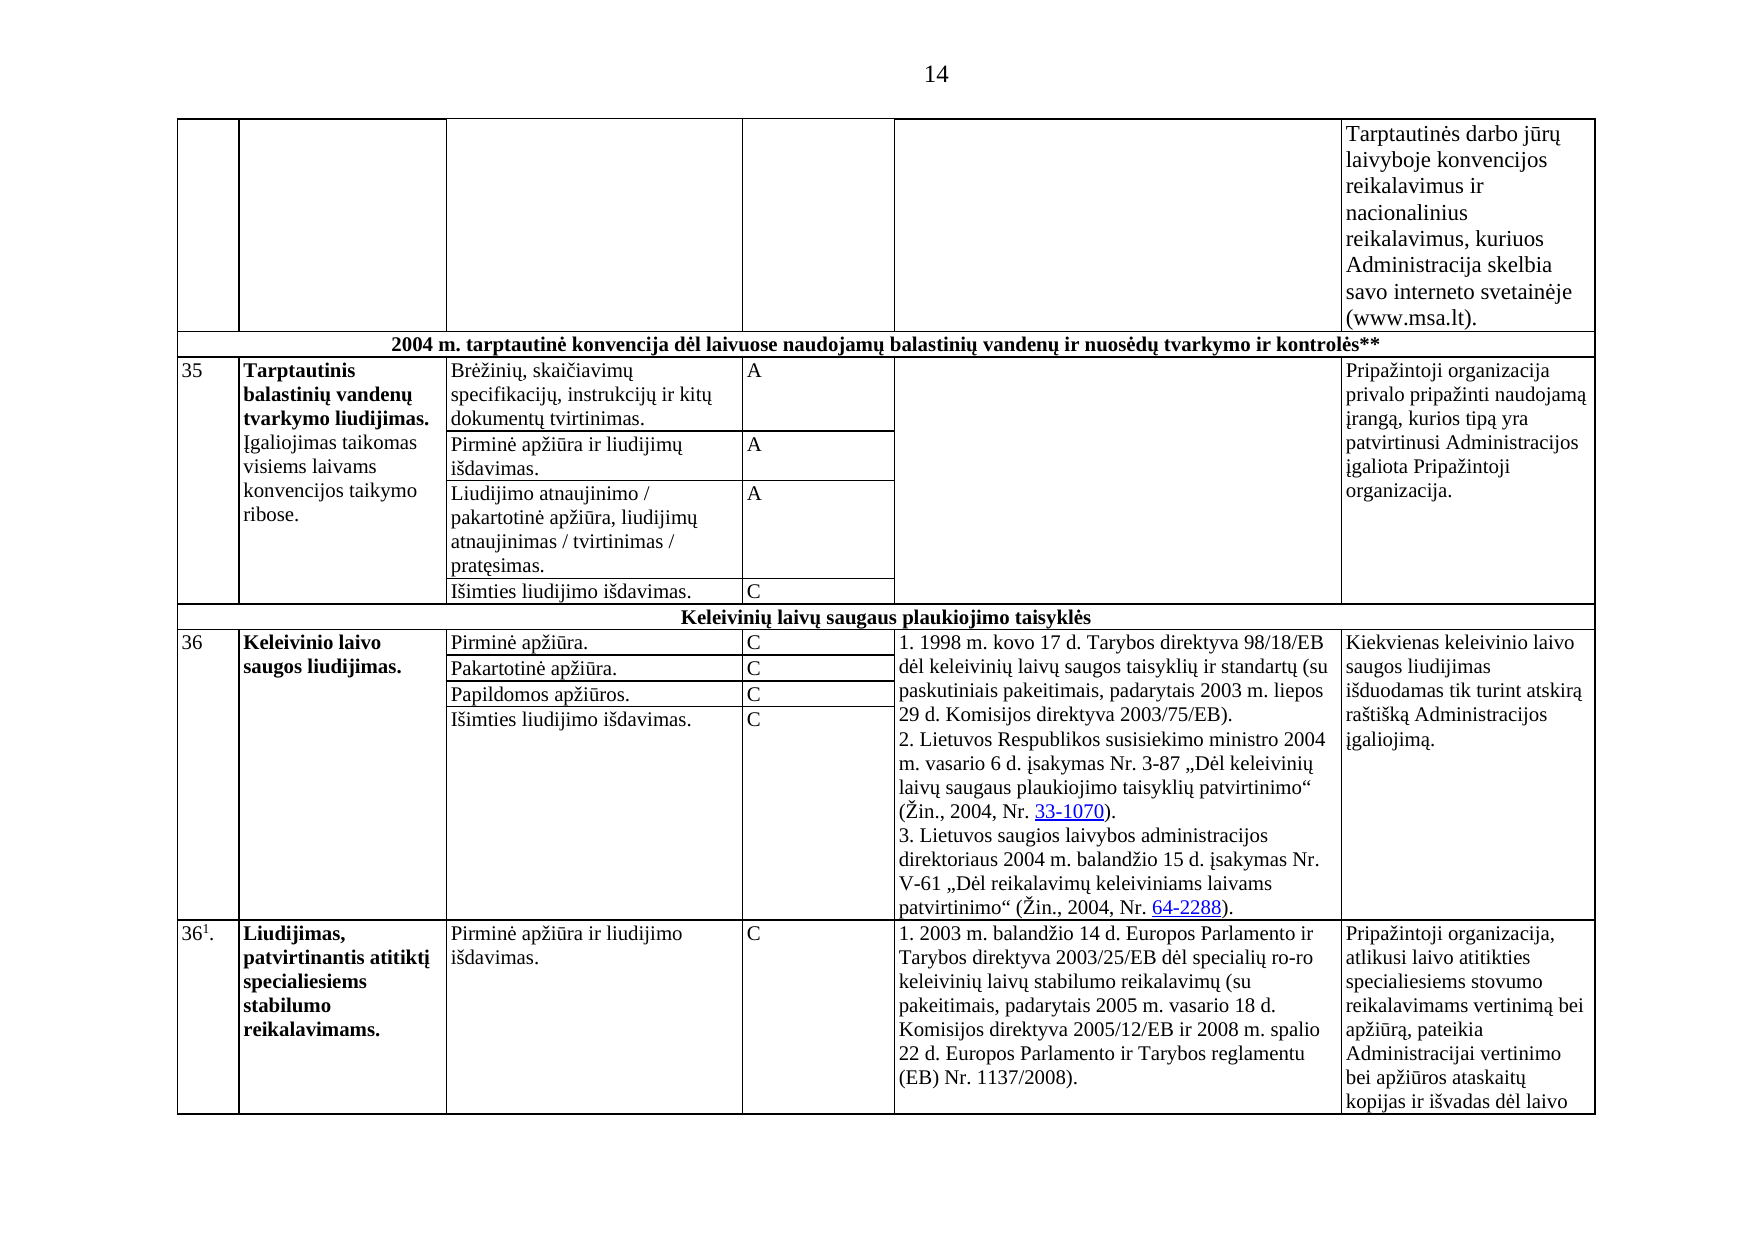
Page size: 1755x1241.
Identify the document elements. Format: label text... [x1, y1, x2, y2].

table_cell C [743, 656, 894, 680]
table_cell 1. 2003 m. balandžio 14 d. Europos Parlamento ir Tarybos direktyva 2003/25/EB dėl specialių ro-ro keleivinių laivų stabilumo reikalavimų (su pakeitimais, padarytais 2005 m. vasario 18 d. Komisijos direktyva 2005/12/EB ir 2008 m. spalio 22 d. Europos Parlamento ir Tarybos reglamentu (EB) Nr. 1137/2008). [895, 921, 1341, 1113]
table_cell Keleivinio laivo saugos liudijimas. [240, 630, 446, 919]
table_cell Tarptautinis balastinių vandenų tvarkymo liudijimas. Įgaliojimas taikomas visiems laivams konvencijos taikymo ribose. [240, 358, 446, 603]
table_cell 1. 1998 m. kovo 17 d. Tarybos direktyva 98/18/EB dėl keleivinių laivų saugos taisyklių ir standartų (su paskutiniais pakeitimais, padarytais 2003 m. liepos 29 d. Komisijos direktyva 2003/75/EB). 2. Lietuvos Respublikos susisiekimo ministro 2004 m. vasario 6 d. įsakymas Nr. 3-87 „Dėl keleivinių laivų saugaus plaukiojimo taisyklių patvirtinimo“ (Žin., 2004, Nr. 33-1070). 3. Lietuvos saugios laivybos administracijos direktoriaus 2004 m. balandžio 15 d. įsakymas Nr. V-61 „Dėl reikalavimų keleiviniams laivams patvirtinimo“ (Žin., 2004, Nr. 64-2288). [895, 630, 1341, 919]
table_cell A [743, 481, 894, 577]
table_cell Pirminė apžiūra. [447, 630, 742, 654]
table_cell Pirminė apžiūra ir liudijimų išdavimas. [447, 432, 742, 479]
table_cell Kiekvienas keleivinio laivo saugos liudijimas išduodamas tik turint atskirą raštišką Administracijos įgaliojimą. [1342, 630, 1594, 919]
table_cell [178, 120, 238, 331]
table_cell C [743, 630, 894, 654]
table_cell Keleivinių laivų saugaus plaukiojimo taisyklės [178, 605, 1594, 629]
table_cell Pripažintoji organizacija privalo pripažinti naudojamą įrangą, kurios tipą yra patvirtinusi Administracijos įgaliota Pripažintoji organizacija. [1342, 358, 1594, 603]
table_cell [447, 119, 742, 331]
table_cell C [743, 921, 894, 1113]
table_cell Tarptautinės darbo jūrų laivyboje konvencijos reikalavimus ir nacionalinius reikalavimus, kuriuos Administracija skelbia savo interneto svetainėje (www.msa.lt). [1342, 120, 1594, 331]
table_cell [240, 120, 446, 331]
table_cell 36 [178, 630, 238, 919]
table_cell 361. [178, 921, 238, 1113]
table_cell Liudijimas, patvirtinantis atitiktį specialiesiems stabilumo reikalavimams. [240, 921, 446, 1113]
table_cell Pirminė apžiūra ir liudijimo išdavimas. [447, 921, 742, 1113]
table_cell [743, 119, 894, 331]
table_cell [895, 120, 1341, 331]
table_cell Pripažintoji organizacija, atlikusi laivo atitikties specialiesiems stovumo reikalavimams vertinimą bei apžiūrą, pateikia Administracijai vertinimo bei apžiūros ataskaitų kopijas ir išvadas dėl laivo [1342, 921, 1594, 1113]
table_cell C [743, 579, 894, 603]
table_cell 35 [178, 358, 238, 603]
table_cell A [743, 432, 894, 479]
table_cell A [743, 358, 894, 430]
table_cell C [743, 682, 894, 706]
table_cell C [743, 707, 894, 919]
table_cell [895, 358, 1341, 603]
table_cell Pakartotinė apžiūra. [447, 656, 742, 680]
table_cell Brėžinių, skaičiavimų specifikacijų, instrukcijų ir kitų dokumentų tvirtinimas. [447, 358, 742, 430]
table_cell Liudijimo atnaujinimo / pakartotinė apžiūra, liudijimų atnaujinimas / tvirtinimas / pratęsimas. [447, 481, 742, 577]
table_cell 2004 m. tarptautinė konvencija dėl laivuose naudojamų balastinių vandenų ir nuosėdų tvarkymo ir kontrolės** [178, 332, 1594, 356]
table_cell Išimties liudijimo išdavimas. [447, 579, 742, 603]
table_cell Papildomos apžiūros. [447, 682, 742, 706]
table_cell Išimties liudijimo išdavimas. [447, 707, 742, 919]
